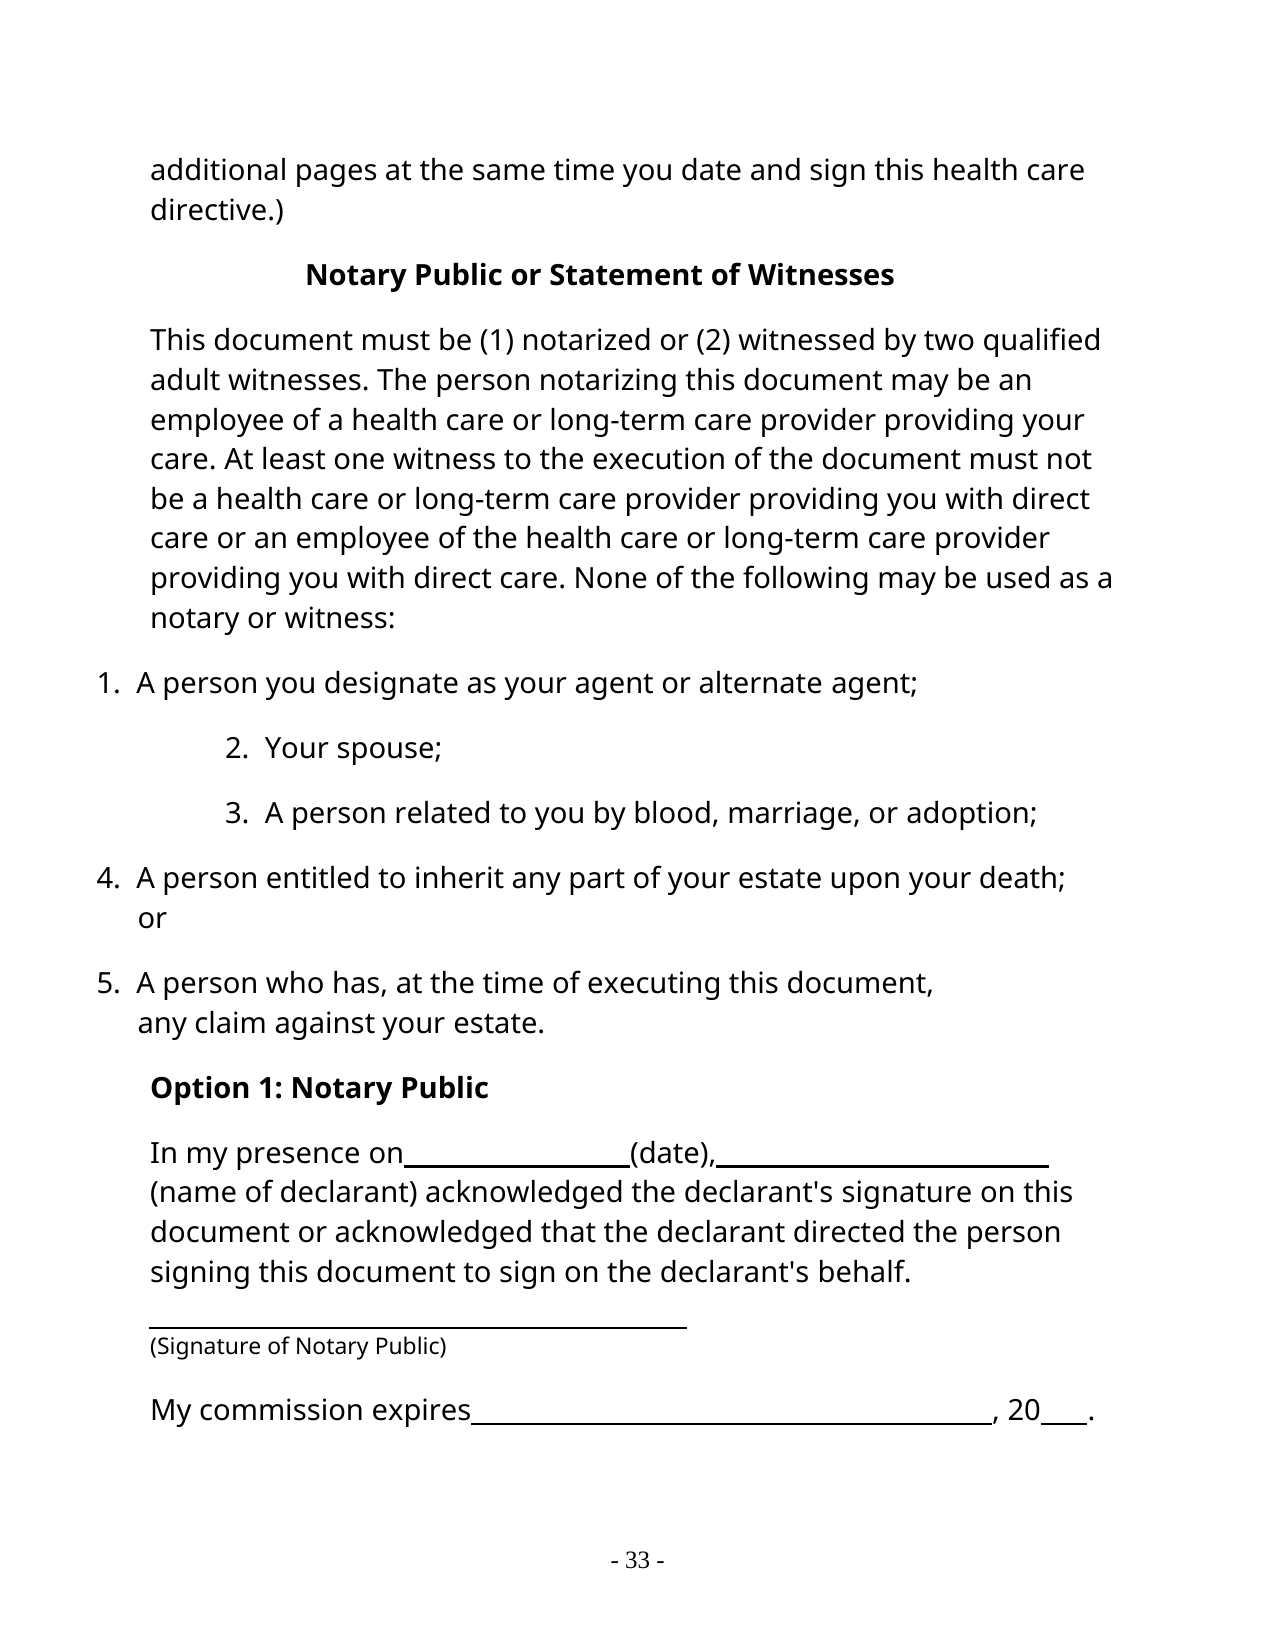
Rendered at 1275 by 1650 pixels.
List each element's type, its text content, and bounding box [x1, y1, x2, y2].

text additional pages at the same time you date and sign this health care directive.) [150, 150, 1125, 229]
subtitle Notary Public or Statement of Witnesses [305, 254, 1125, 294]
text (Signature of Notary Public) [150, 1330, 1125, 1361]
list A person who has, at the time of executing this document, any claim against your estate. [96, 962, 963, 1042]
text In my presence on (date), (name of declarant) acknowledged the declarant's signature on this document or acknowledged that the declarant directed the person signing this document to sign on the declarant's behalf. [150, 1132, 1082, 1291]
list A person related to you by blood, marriage, or adoption; [225, 792, 1135, 832]
text My commission expires , 20 . [150, 1390, 1125, 1429]
subtitle Option 1: Notary Public [150, 1067, 1125, 1107]
text This document must be (1) notarized or (2) witnessed by two qualified adult witnesses. The person notarizing this document may be an employee of a health care or long-term care provider providing your care. At least one witness to the execution of the document must not be a health care or long-term care provider providing you with direct care or an employee of the health care or long-term care provider providing you with direct care. None of the following may be used as a notary or witness: [150, 319, 1125, 637]
list Your spouse; [225, 727, 1135, 767]
list A person you designate as your agent or alternate agent; [96, 662, 1135, 702]
list A person entitled to inherit any part of your estate upon your death; or [96, 857, 1091, 937]
